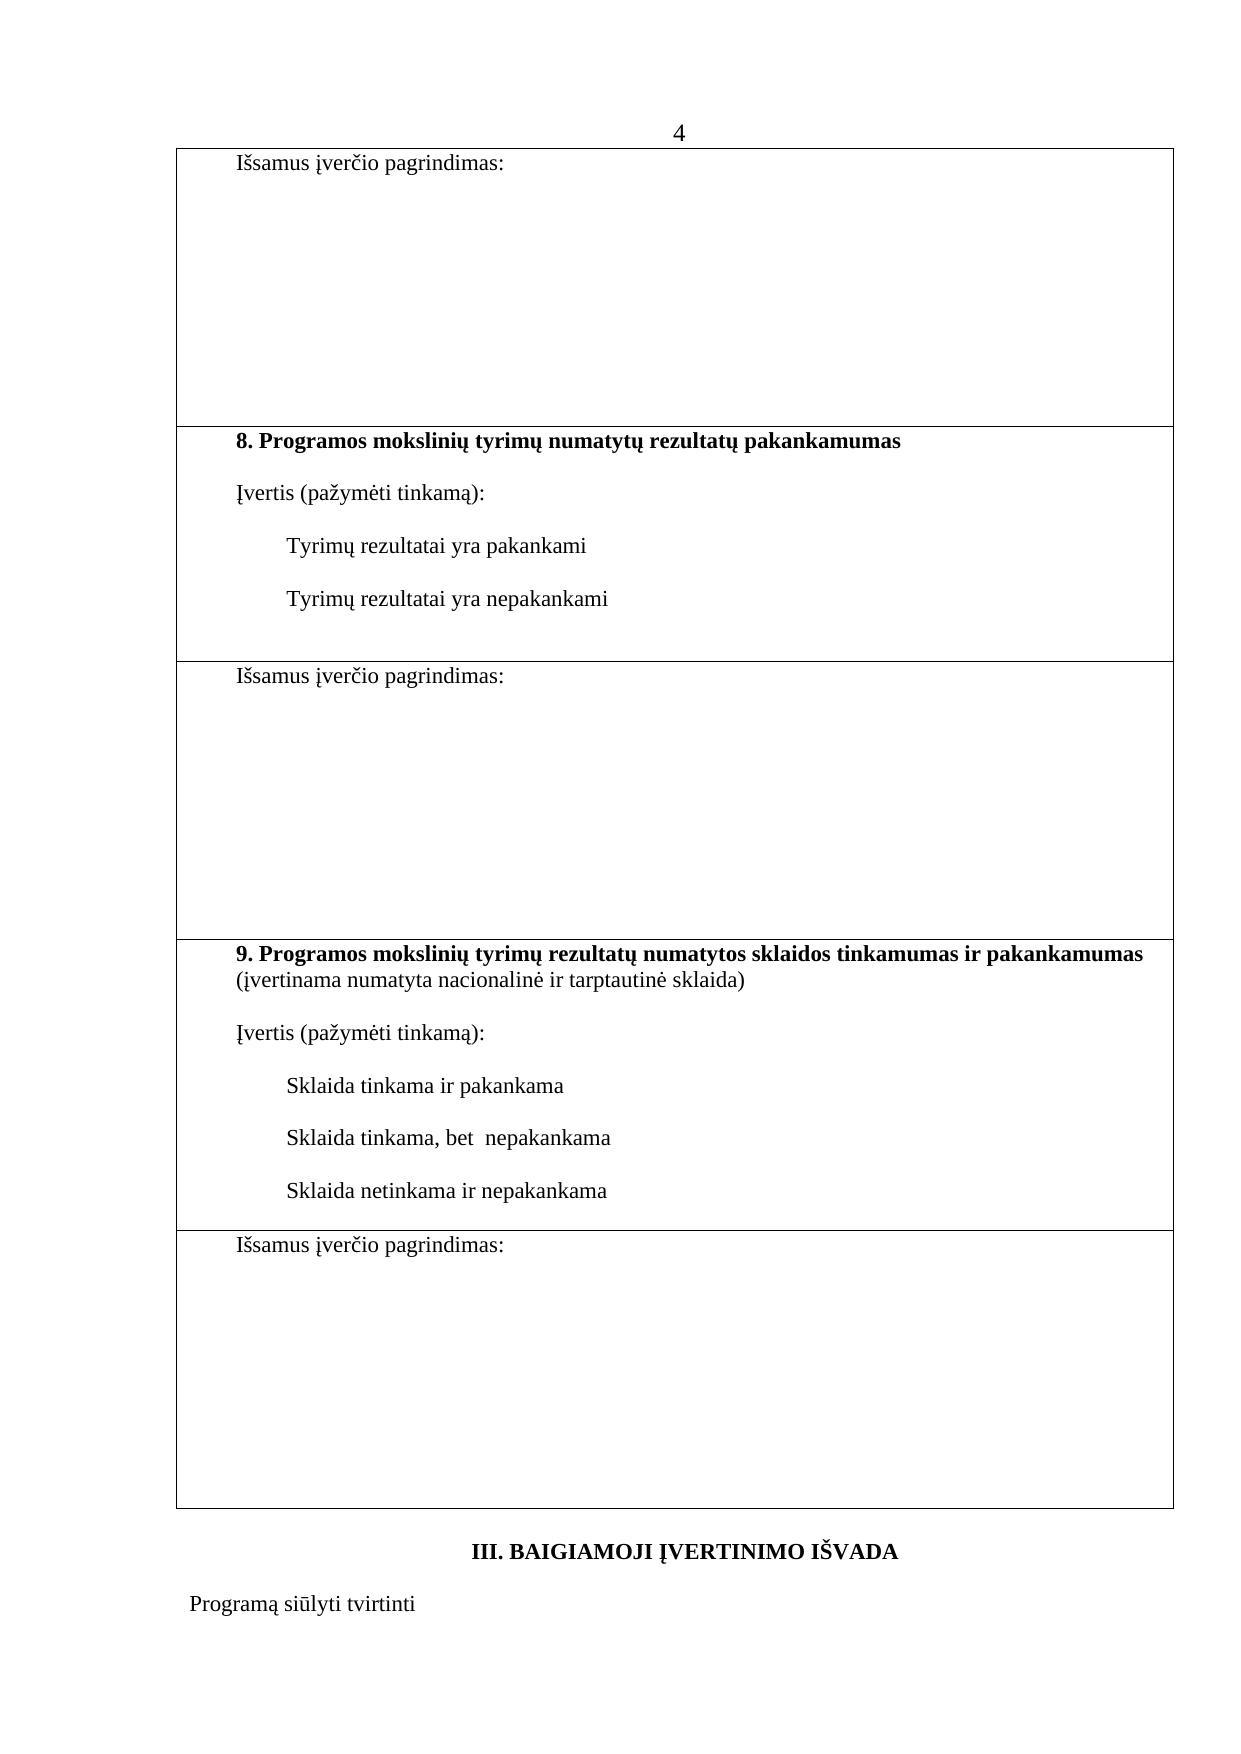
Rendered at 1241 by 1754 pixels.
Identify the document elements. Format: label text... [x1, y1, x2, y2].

table_cell Išsamus įverčio pagrindimas: [177, 662, 1173, 939]
table_cell Išsamus įverčio pagrindimas: [177, 1231, 1173, 1508]
text III. BAIGIAMOJI ĮVERTINIMO IŠVADA [177, 1538, 1192, 1564]
table_cell 9. Programos mokslinių tyrimų rezultatų numatytos sklaidos tinkamumas ir pakankamumas (įvertinama numatyta nacionalinė ir tarptautinė sklaida) Įvertis (pažymėti tinkamą): Sklaida tinkama ir pakankama Sklaida tinkama, bet nepakankama Sklaida netinkama ir nepakankama [177, 940, 1173, 1230]
text Programą siūlyti tvirtinti [189, 1590, 1181, 1617]
table_cell 8. Programos mokslinių tyrimų numatytų rezultatų pakankamumas Įvertis (pažymėti tinkamą): Tyrimų rezultatai yra pakankami Tyrimų rezultatai yra nepakankami [177, 427, 1173, 661]
table_cell Išsamus įverčio pagrindimas: [177, 149, 1173, 426]
